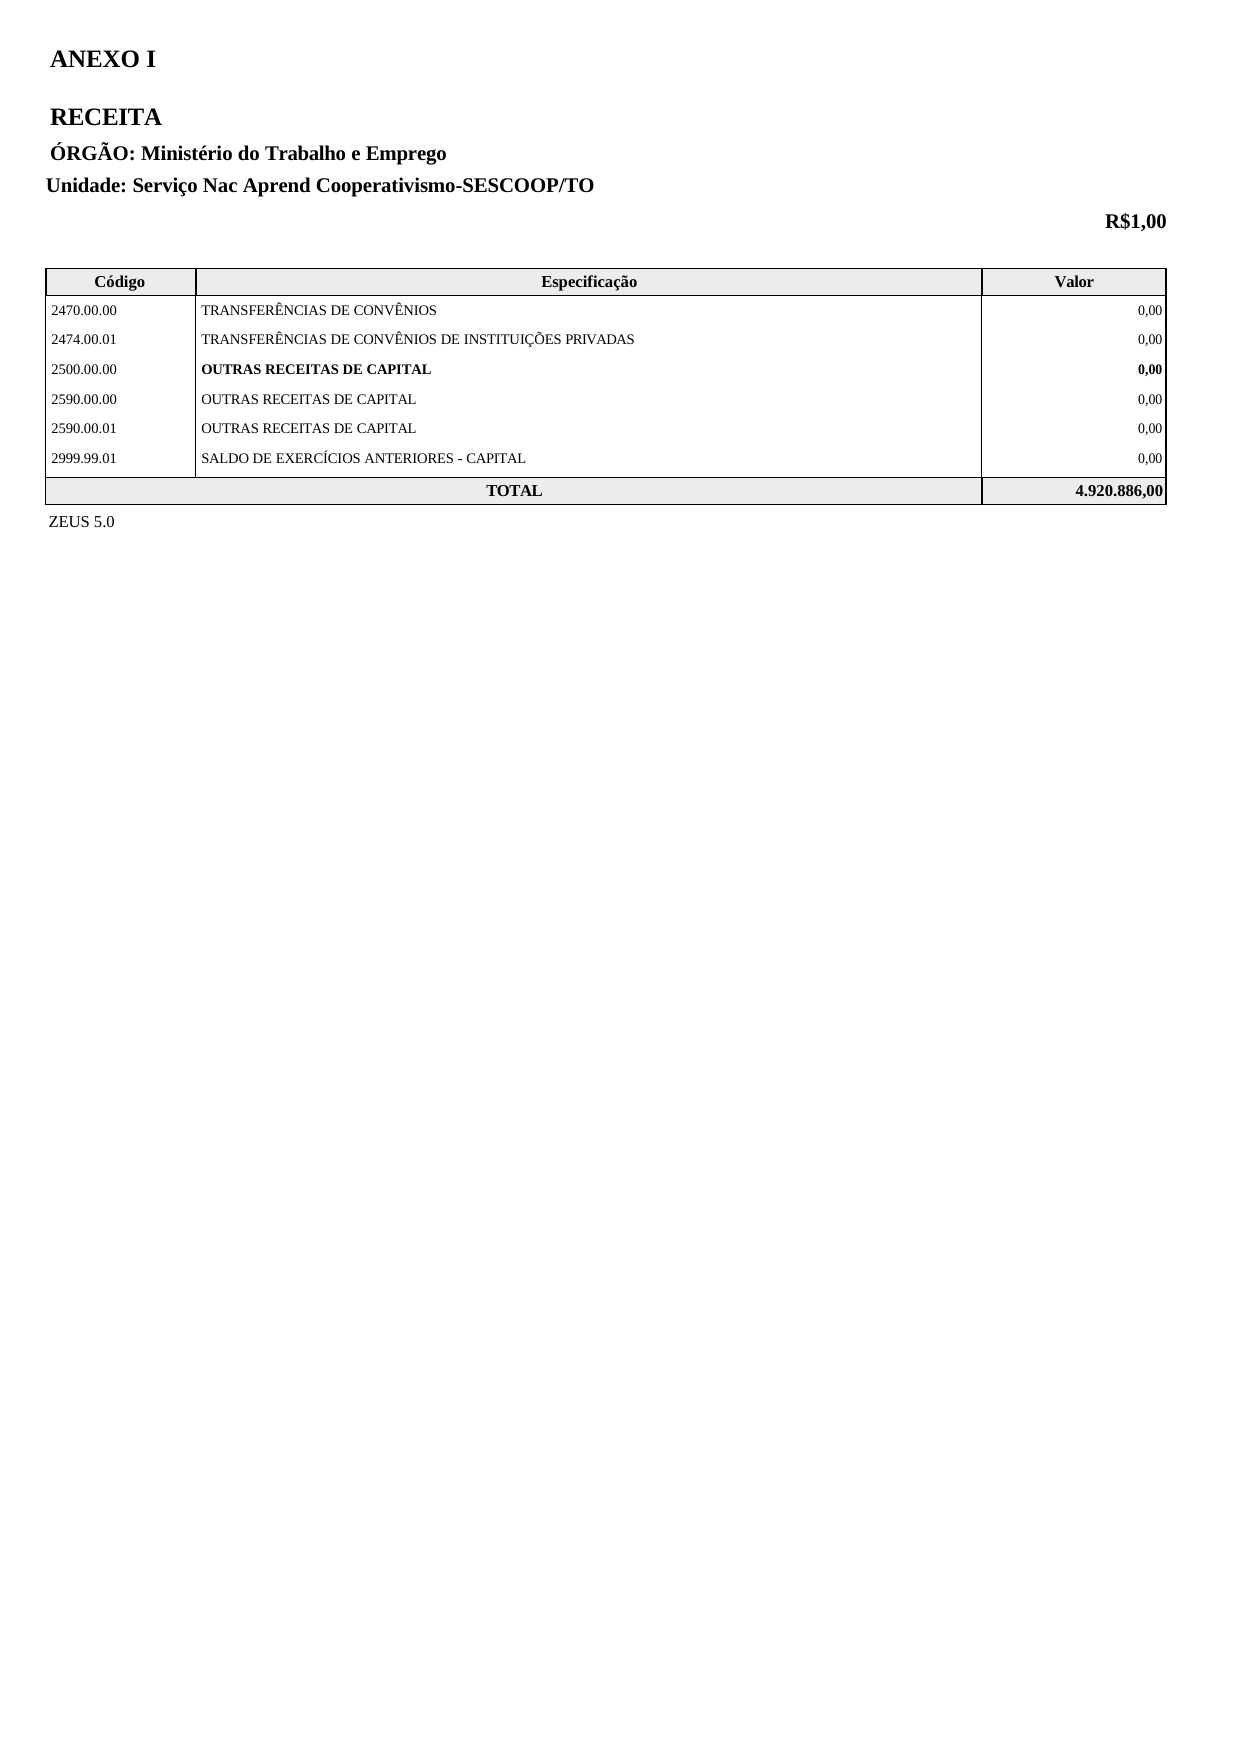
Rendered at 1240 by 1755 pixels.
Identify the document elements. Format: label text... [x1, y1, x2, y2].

table_cell 0,00 [982, 296, 1165, 325]
table_cell 2590.00.01 [46, 415, 195, 444]
table_cell SALDO DE EXERCÍCIOS ANTERIORES - CAPITAL [196, 445, 981, 477]
table_cell OUTRAS RECEITAS DE CAPITAL [196, 385, 981, 415]
table_cell 0,00 [982, 445, 1165, 477]
table_header Código [47, 269, 195, 295]
table_header Especificação [197, 269, 981, 295]
table_cell 2500.00.00 [46, 355, 195, 385]
table_cell 4.920.886,00 [983, 478, 1165, 504]
table_cell 0,00 [982, 385, 1165, 415]
table_cell 2999.99.01 [46, 445, 195, 477]
table_cell TOTAL [46, 478, 981, 504]
table_cell TRANSFERÊNCIAS DE CONVÊNIOS [196, 296, 981, 325]
table_cell 0,00 [982, 325, 1165, 355]
table_cell OUTRAS RECEITAS DE CAPITAL [196, 415, 981, 444]
table_header Valor [983, 269, 1165, 295]
table_cell 2474.00.01 [46, 325, 195, 355]
table_cell TRANSFERÊNCIAS DE CONVÊNIOS DE INSTITUIÇÕES PRIVADAS [196, 325, 981, 355]
table_cell OUTRAS RECEITAS DE CAPITAL [196, 355, 981, 385]
table_cell 2470.00.00 [46, 296, 195, 325]
table_cell 2590.00.00 [46, 385, 195, 415]
text ZEUS 5.0 [48, 512, 1179, 531]
table_cell 0,00 [982, 415, 1165, 444]
table_cell 0,00 [982, 355, 1165, 385]
